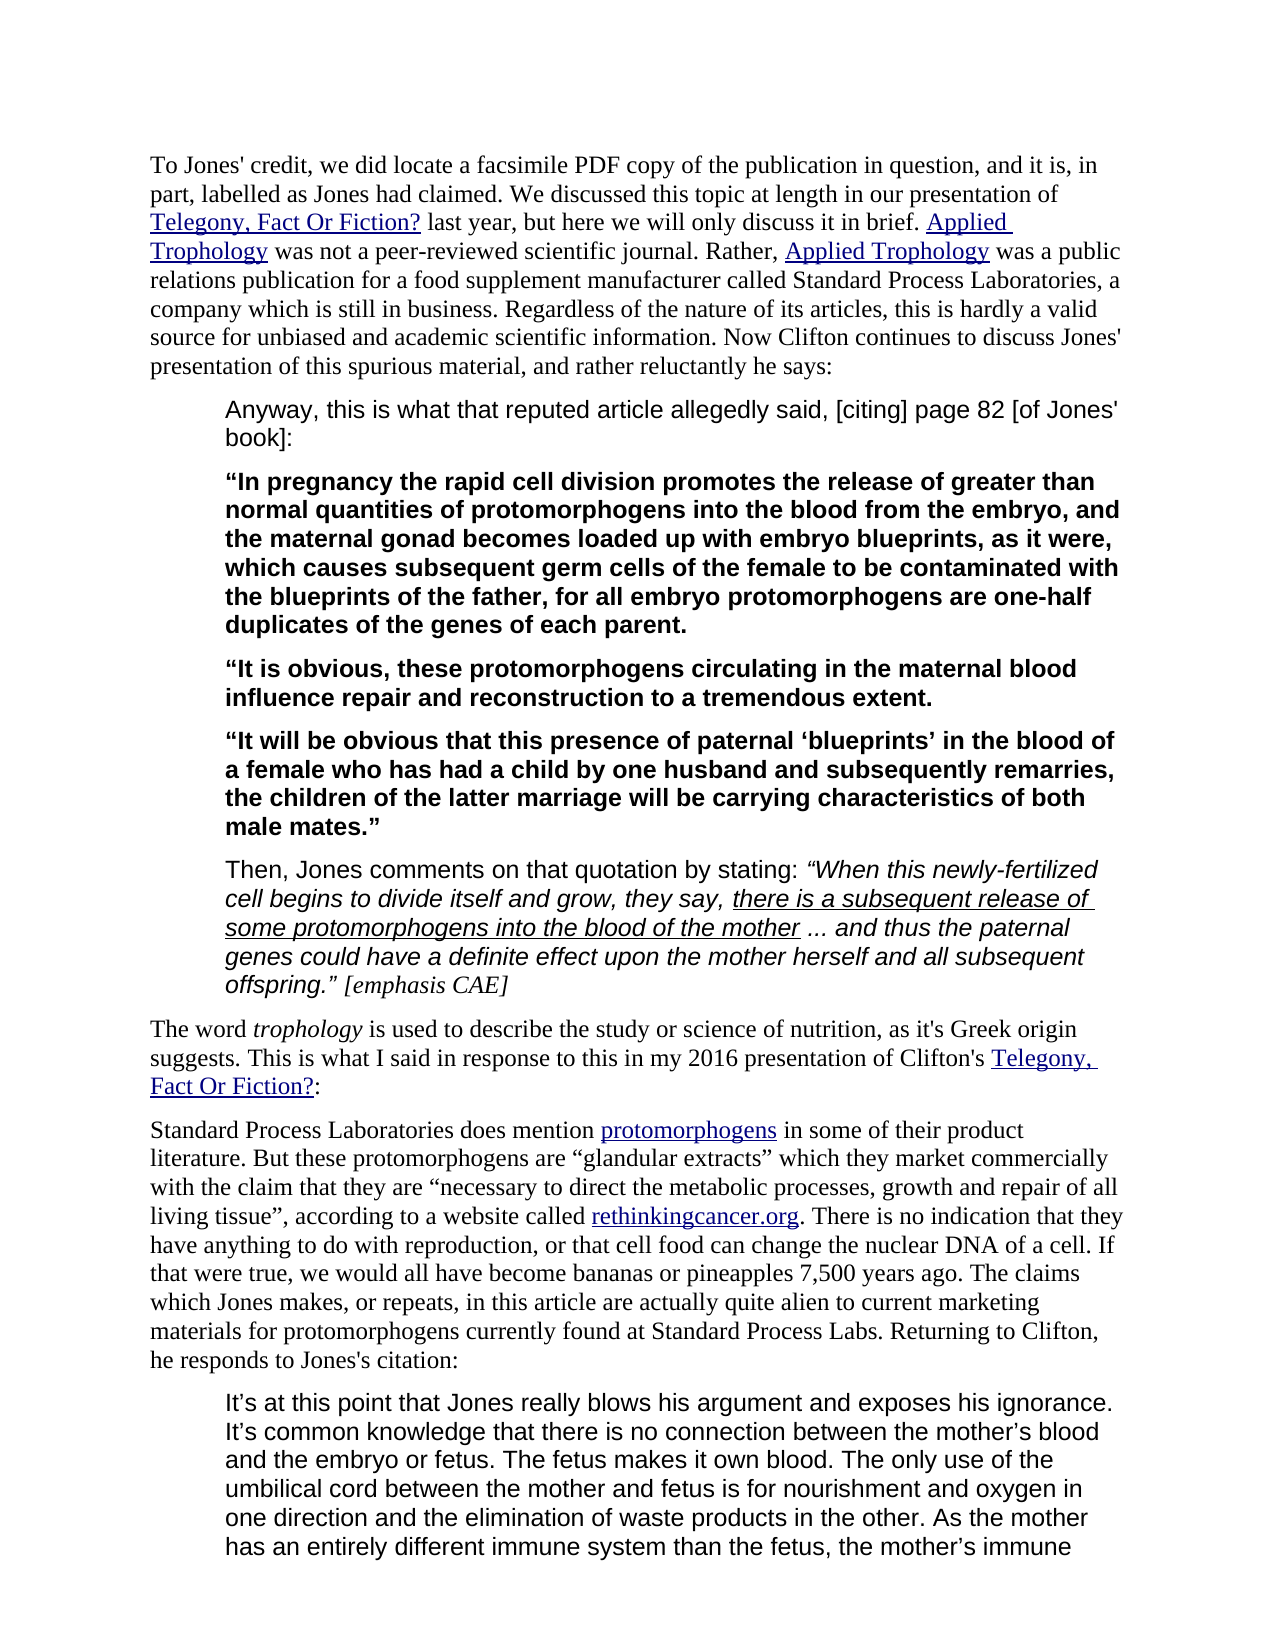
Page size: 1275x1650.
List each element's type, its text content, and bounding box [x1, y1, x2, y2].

text Anyway, this is what that reputed article allegedly said, [citing] page 82 [of Jones' book]: [225, 394, 1125, 452]
text It’s at this point that Jones really blows his argument and exposes his ignorance. It’s common knowledge that there is no connection between the mother’s blood and the embryo or fetus. The fetus makes it own blood. The only use of the umbilical cord between the mother and fetus is for nourishment and oxygen in one direction and the elimination of waste products in the other. As the mother has an entirely different immune system than the fetus, the mother’s immune [225, 1388, 1125, 1561]
text “It is obvious, these protomorphogens circulating in the maternal blood influence repair and reconstruction to a tremendous extent. [225, 654, 1125, 711]
text Standard Process Laboratories does mention protomorphogens in some of their product literature. But these protomorphogens are “glandular extracts” which they market commercially with the claim that they are “necessary to direct the metabolic processes, growth and repair of all living tissue”, according to a website called rethinkingcancer.org. There is no indication that they have anything to do with reproduction, or that cell food can change the nuclear DNA of a cell. If that were true, we would all have become bananas or pineapples 7,500 years ago. The claims which Jones makes, or repeats, in this article are actually quite alien to current marketing materials for protomorphogens currently found at Standard Process Labs. Returning to Clifton, he responds to Jones's citation: [150, 1115, 1125, 1373]
text “It will be obvious that this presence of paternal ‘blueprints’ in the blood of a female who has had a child by one husband and subsequently remarries, the children of the latter marriage will be carrying characteristics of both male mates.” [225, 726, 1125, 841]
text Then, Jones comments on that quotation by stating: “When this newly-fertilized cell begins to divide itself and grow, they say, there is a subsequent release of some protomorphogens into the blood of the mother ... and thus the paternal genes could have a definite effect upon the mother herself and all subsequent offspring.” [emphasis CAE] [225, 855, 1125, 999]
text The word trophology is used to describe the study or science of nutrition, as it's Greek origin suggests. This is what I said in response to this in my 2016 presentation of Clifton's Telegony, Fact Or Fiction?: [150, 1014, 1125, 1100]
text To Jones' credit, we did locate a facsimile PDF copy of the publication in question, and it is, in part, labelled as Jones had claimed. We discussed this topic at length in our presentation of Telegony, Fact Or Fiction? last year, but here we will only discuss it in brief. Applied Trophology was not a peer-reviewed scientific journal. Rather, Applied Trophology was a public relations publication for a food supplement manufacturer called Standard Process Laboratories, a company which is still in business. Regardless of the nature of its articles, this is hardly a valid source for unbiased and academic scientific information. Now Clifton continues to discuss Jones' presentation of this spurious material, and rather reluctantly he says: [150, 150, 1125, 380]
text “In pregnancy the rapid cell division promotes the release of greater than normal quantities of protomorphogens into the blood from the embryo, and the maternal gonad becomes loaded up with embryo blueprints, as it were, which causes subsequent germ cells of the female to be contaminated with the blueprints of the father, for all embryo protomorphogens are one-half duplicates of the genes of each parent. [225, 467, 1125, 639]
